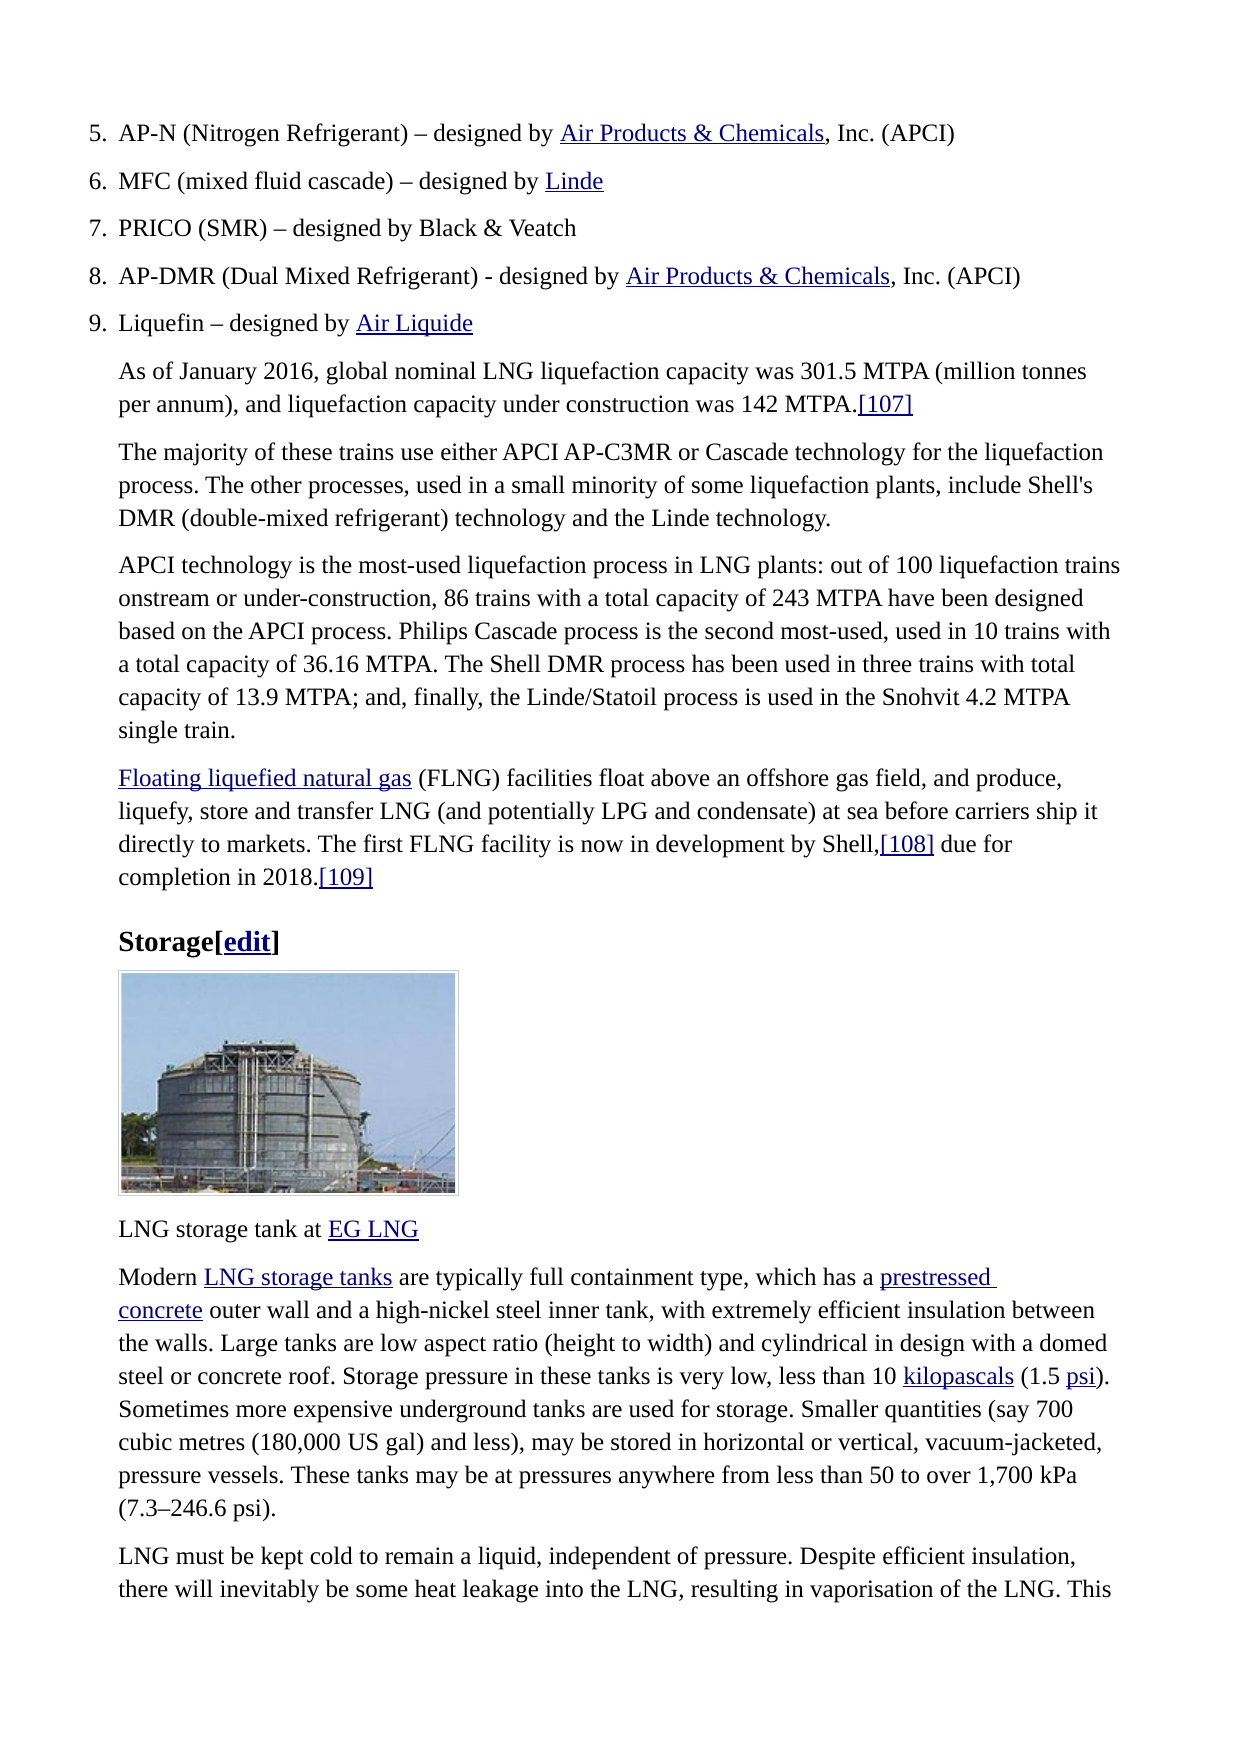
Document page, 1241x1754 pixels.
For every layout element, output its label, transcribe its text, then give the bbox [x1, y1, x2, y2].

list PRICO (SMR) – designed by Black & Veatch [118, 213, 1122, 242]
text As of January 2016, global nominal LNG liquefaction capacity was 301.5 MTPA (million tonnes per annum), and liquefaction capacity under construction was 142 MTPA.[107] [118, 356, 1122, 418]
list AP-DMR (Dual Mixed Refrigerant) - designed by Air Products & Chemicals, Inc. (APCI) [118, 261, 1122, 290]
subtitle Storage[edit] [118, 924, 1122, 958]
picture [121, 973, 455, 1193]
text APCI technology is the most-used liquefaction process in LNG plants: out of 100 liquefaction trains onstream or under-construction, 86 trains with a total capacity of 243 MTPA have been designed based on the APCI process. Philips Cascade process is the second most-used, used in 10 trains with a total capacity of 36.16 MTPA. The Shell DMR process has been used in three trains with total capacity of 13.9 MTPA; and, finally, the Linde/Statoil process is used in the Snohvit 4.2 MTPA single train. [118, 550, 1122, 744]
text The majority of these trains use either APCI AP-C3MR or Cascade technology for the liquefaction process. The other processes, used in a small minority of some liquefaction plants, include Shell's DMR (double-mixed refrigerant) technology and the Linde technology. [118, 437, 1122, 532]
text Modern LNG storage tanks are typically full containment type, which has a prestressed concrete outer wall and a high-nickel steel inner tank, with extremely efficient insulation between the walls. Large tanks are low aspect ratio (height to width) and cylindrical in design with a domed steel or concrete roof. Storage pressure in these tanks is very low, less than 10 kilopascals (1.5 psi). Sometimes more expensive underground tanks are used for storage. Smaller quantities (say 700 cubic metres (180,000 US gal) and less), may be stored in horizontal or vertical, vacuum-jacketed, pressure vessels. These tanks may be at pressures anywhere from less than 50 to over 1,700 kPa (7.3–246.6 psi). [118, 1262, 1122, 1522]
text LNG storage tank at EG LNG [118, 1214, 1122, 1243]
text Floating liquefied natural gas (FLNG) facilities float above an offshore gas field, and produce, liquefy, store and transfer LNG (and potentially LPG and condensate) at sea before carriers ship it directly to markets. The first FLNG facility is now in development by Shell,[108] due for completion in 2018.[109] [118, 763, 1122, 891]
list MFC (mixed fluid cascade) – designed by Linde [118, 166, 1122, 194]
text LNG must be kept cold to remain a liquid, independent of pressure. Despite efficient insulation, there will inevitably be some heat leakage into the LNG, resulting in vaporisation of the LNG. This [118, 1541, 1122, 1602]
list AP-N (Nitrogen Refrigerant) – designed by Air Products & Chemicals, Inc. (APCI) [118, 118, 1122, 147]
list Liquefin – designed by Air Liquide [118, 308, 1122, 337]
